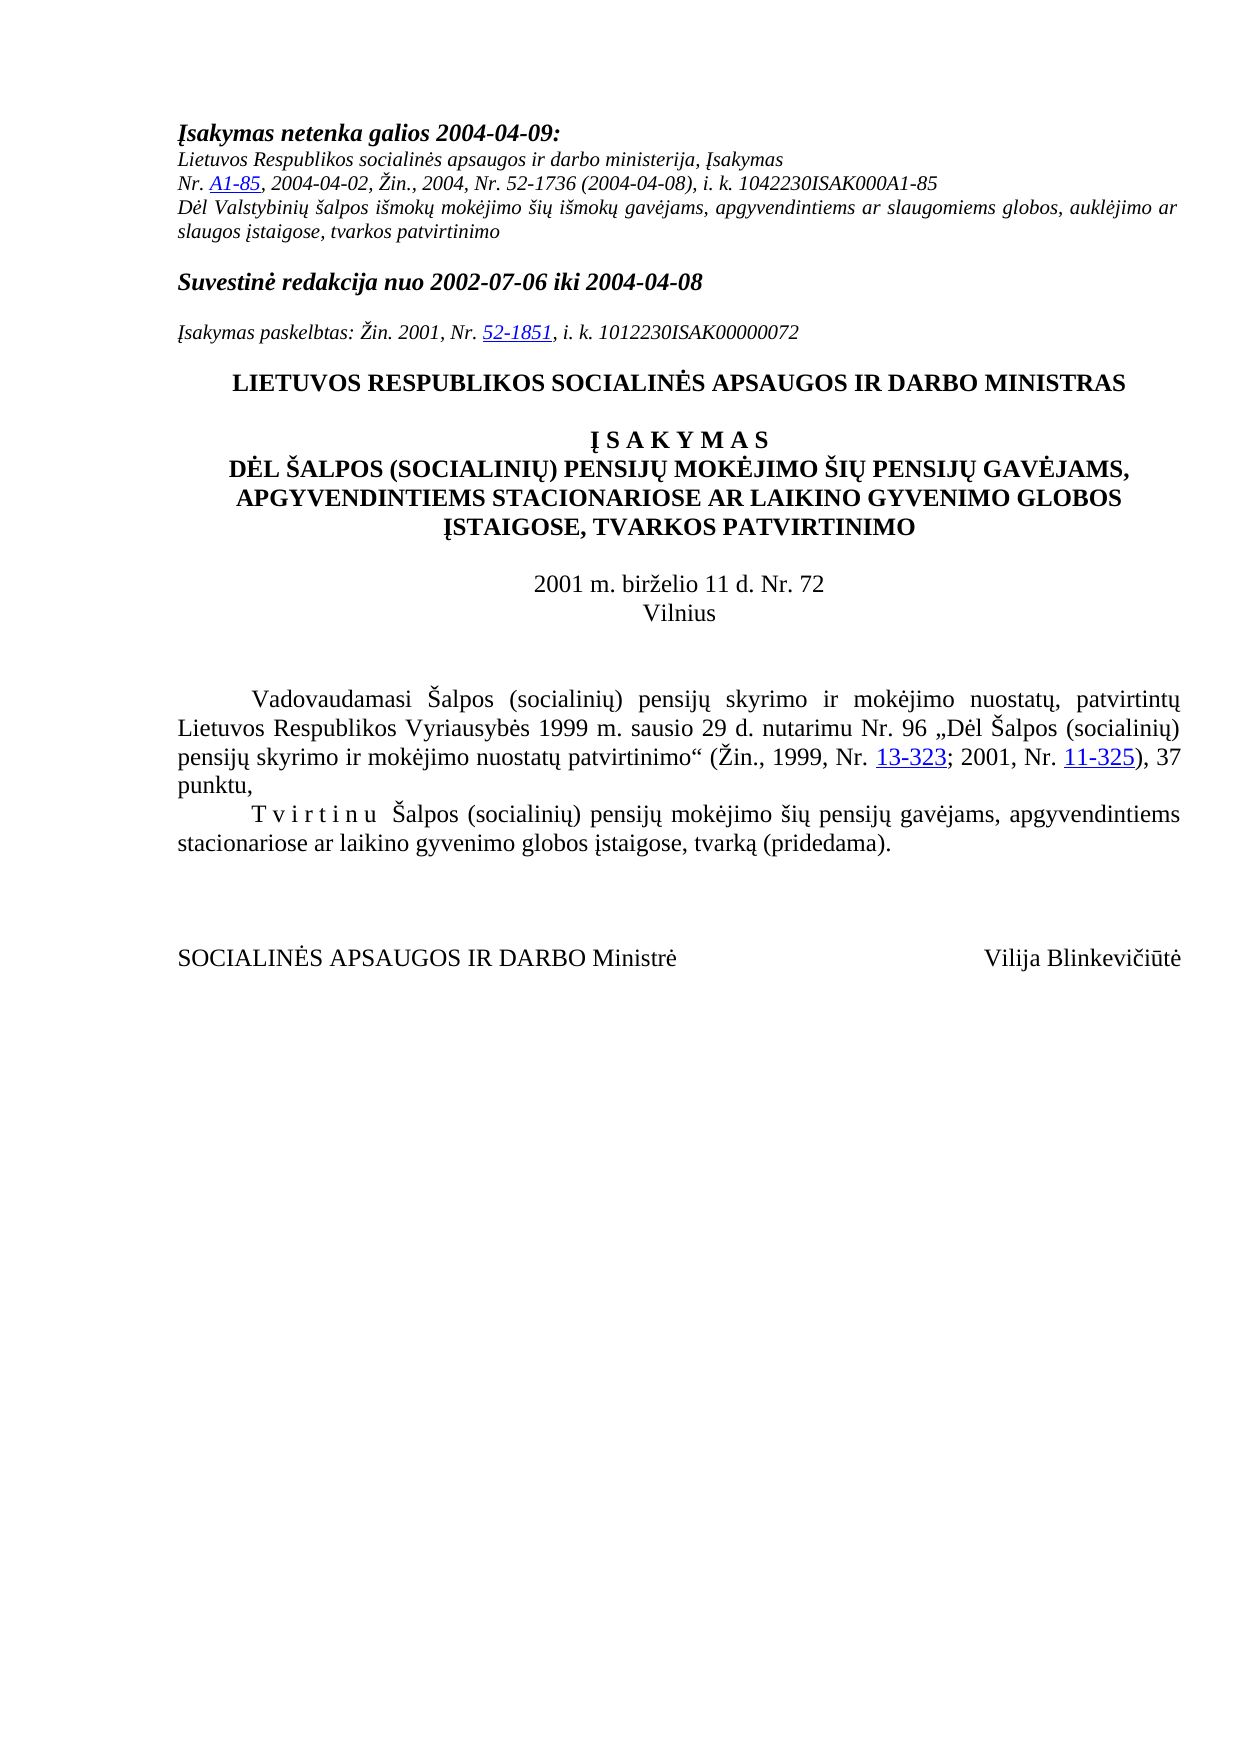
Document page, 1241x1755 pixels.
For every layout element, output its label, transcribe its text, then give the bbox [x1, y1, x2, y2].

text Į S A K Y M A S [177, 426, 1181, 454]
text Įsakymas paskelbtas: Žin. 2001, Nr. 52-1851, i. k. 1012230ISAK00000072 [177, 320, 1181, 344]
text DĖL ŠALPOS (SOCIALINIŲ) PENSIJŲ MOKĖJIMO ŠIŲ PENSIJŲ GAVĖJAMS, APGYVENDINTIEMS STACIONARIOSE AR LAIKINO GYVENIMO GLOBOS ĮSTAIGOSE, TVARKOS PATVIRTINIMO [177, 454, 1181, 541]
text Suvestinė redakcija nuo 2002-07-06 iki 2004-04-08 [177, 267, 1181, 296]
text Nr. A1-85, 2004-04-02, Žin., 2004, Nr. 52-1736 (2004-04-08), i. k. 1042230ISAK000A1-85 [177, 171, 1181, 195]
text Įsakymas netenka galios 2004-04-09: [177, 118, 1181, 147]
text LIETUVOS RESPUBLIKOS SOCIALINĖS APSAUGOS IR DARBO MINISTRAS [177, 368, 1181, 397]
text Dėl Valstybinių šalpos išmokų mokėjimo šių išmokų gavėjams, apgyvendintiems ar slaugomiems globos, auklėjimo ar slaugos įstaigose, tvarkos patvirtinimo [177, 195, 1181, 243]
text Vadovaudamasi Šalpos (socialinių) pensijų skyrimo ir mokėjimo nuostatų, patvirtintų Lietuvos Respublikos Vyriausybės 1999 m. sausio 29 d. nutarimu Nr. 96 „Dėl Šalpos (socialinių) pensijų skyrimo ir mokėjimo nuostatų patvirtinimo“ (Žin., 1999, Nr. 13-323; 2001, Nr. 11-325), 37 punktu, [177, 684, 1181, 799]
text Lietuvos Respublikos socialinės apsaugos ir darbo ministerija, Įsakymas [177, 147, 1181, 171]
text SOCIALINĖS APSAUGOS IR DARBO Ministrė Vilija Blinkevičiūtė [177, 943, 1181, 972]
text Vilnius [177, 598, 1181, 627]
text 2001 m. birželio 11 d. Nr. 72 [177, 569, 1181, 598]
text Tvirtinu Šalpos (socialinių) pensijų mokėjimo šių pensijų gavėjams, apgyvendintiems stacionariose ar laikino gyvenimo globos įstaigose, tvarką (pridedama). [177, 799, 1181, 857]
